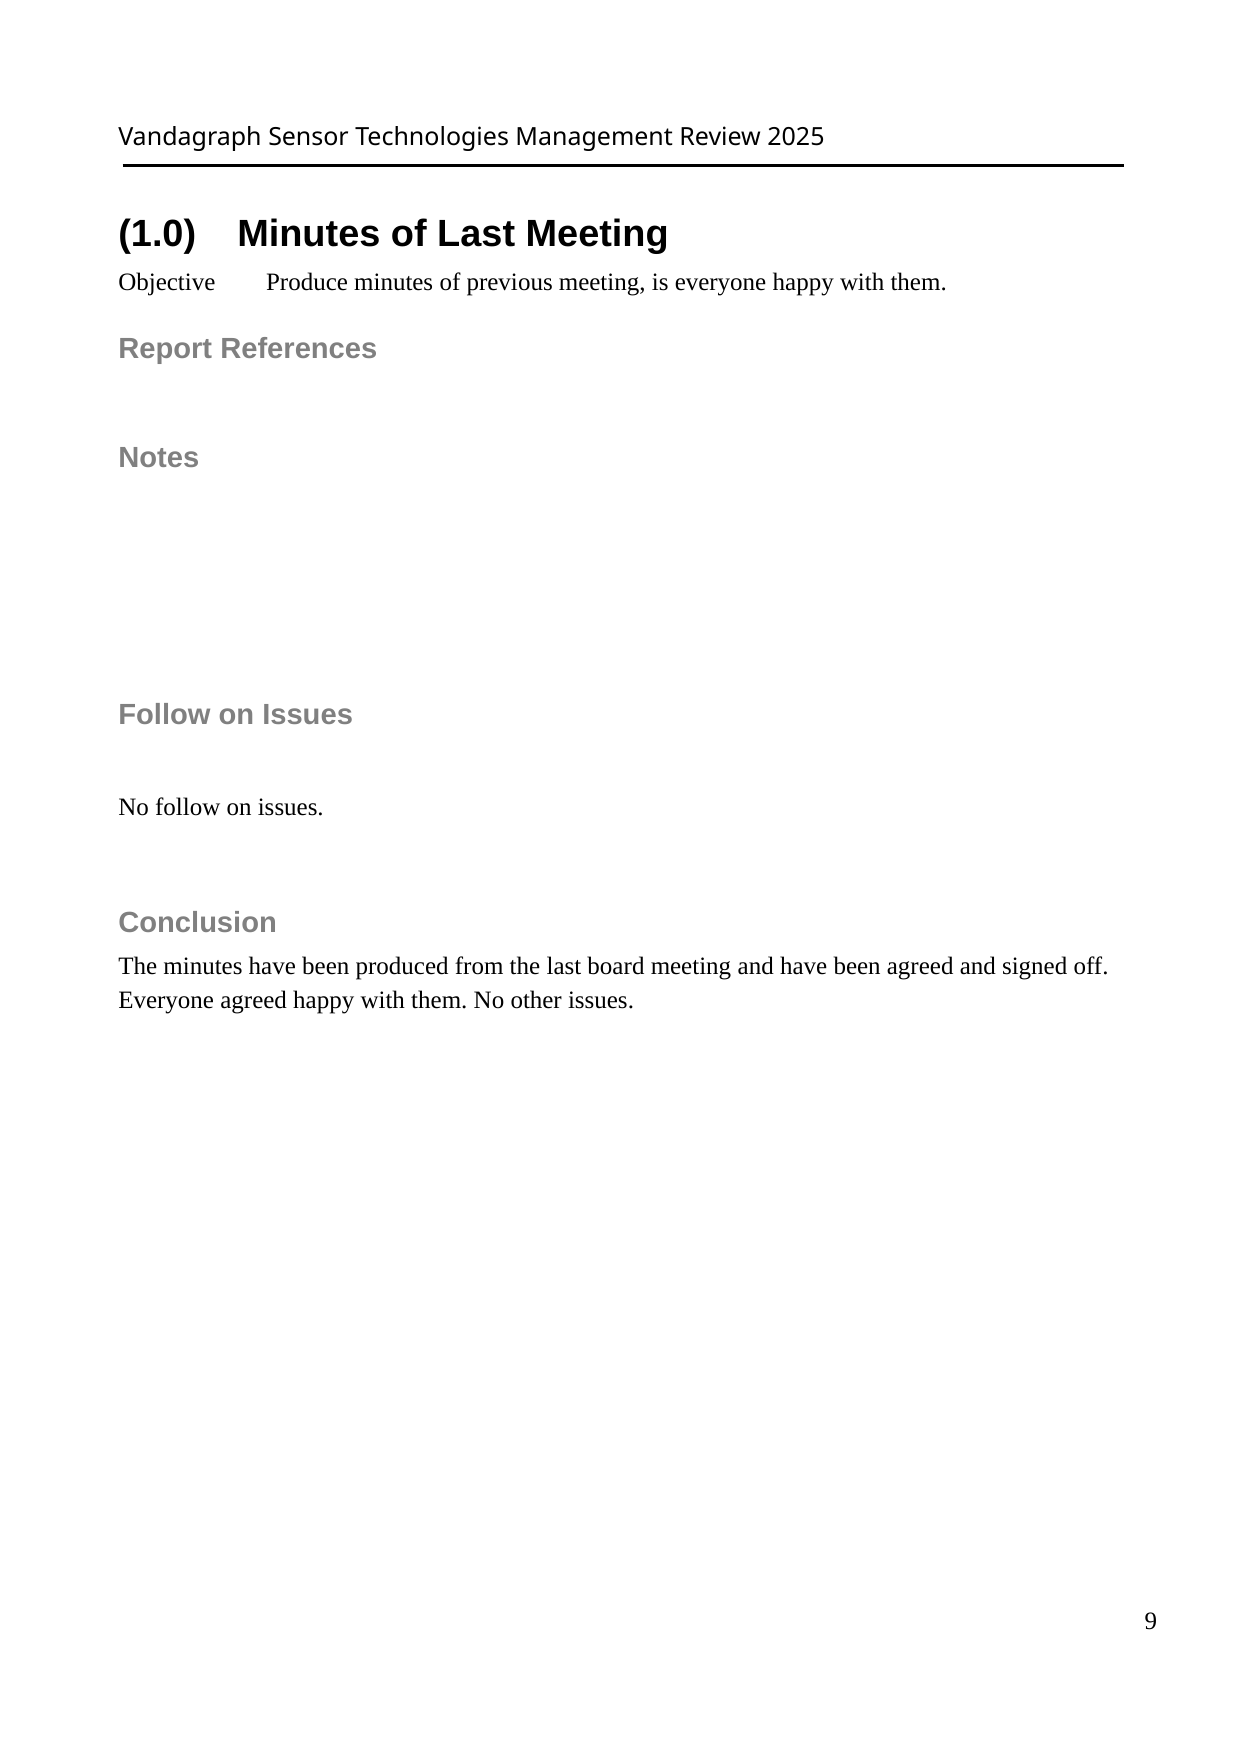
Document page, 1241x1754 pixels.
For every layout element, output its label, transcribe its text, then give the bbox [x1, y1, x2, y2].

text The minutes have been produced from the last board meeting and have been agreed and signed off. Everyone agreed happy with them. No other issues. [118, 951, 1122, 1014]
text Objective Produce minutes of previous meeting, is everyone happy with them. [118, 267, 1122, 296]
subtitle Conclusion [118, 905, 1122, 939]
subtitle Follow on Issues [118, 697, 1122, 731]
text No follow on issues. [118, 792, 1122, 821]
subtitle Report References [118, 331, 1122, 364]
subtitle (1.0) Minutes of Last Meeting [118, 211, 1122, 254]
subtitle Notes [118, 440, 1122, 474]
